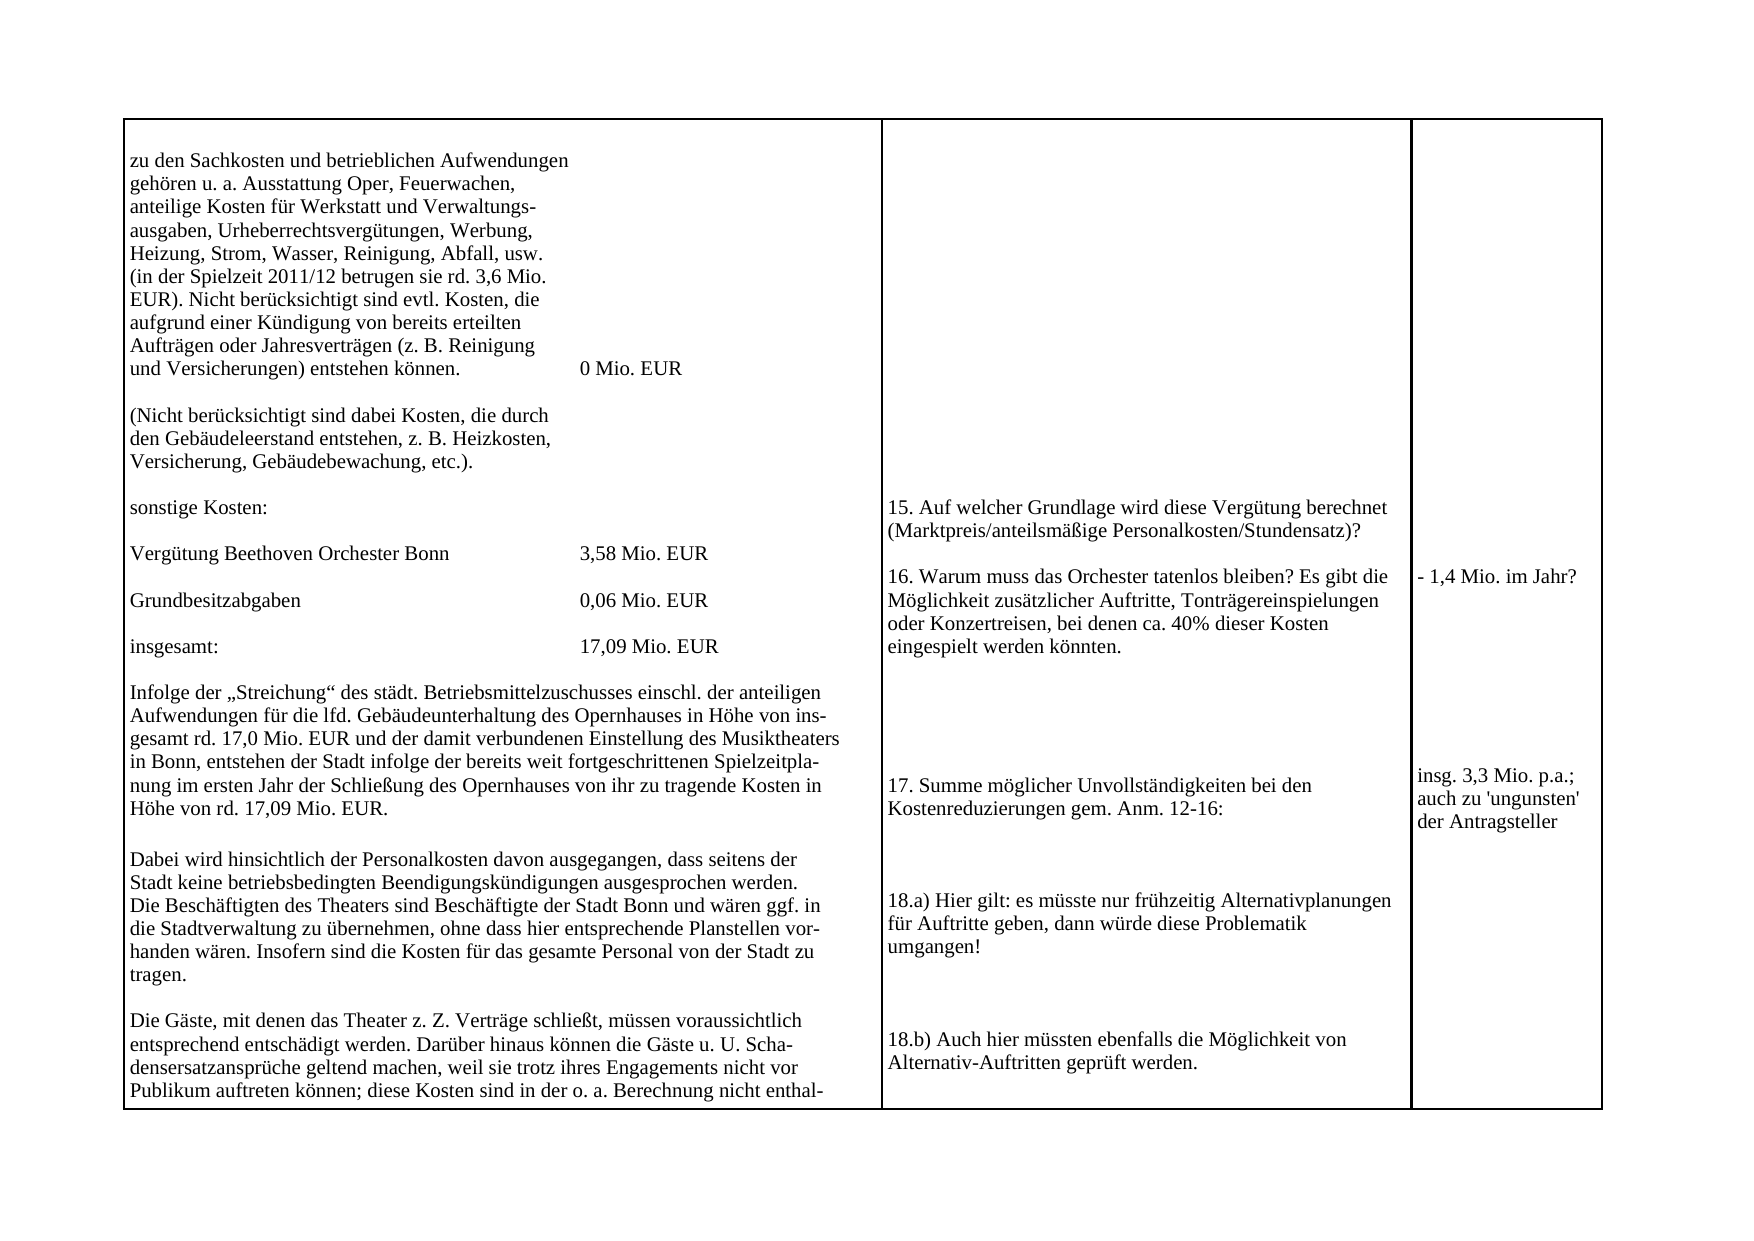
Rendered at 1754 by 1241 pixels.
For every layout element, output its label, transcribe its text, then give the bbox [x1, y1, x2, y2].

table_cell - 1,4 Mio. im Jahr? insg. 3,3 Mio. p.a.; auch zu 'ungunsten' der Antragsteller [1413, 120, 1601, 1107]
table_cell zu den Sachkosten und betrieblichen Aufwendungen gehören u. a. Ausstattung Oper, Feuerwachen, anteilige Kosten für Werkstatt und Verwaltungs- ausgaben, Urheberrechtsvergütungen, Werbung, Heizung, Strom, Wasser, Reinigung, Abfall, usw. (in der Spielzeit 2011/12 betrugen sie rd. 3,6 Mio. EUR). Nicht berücksichtigt sind evtl. Kosten, die aufgrund einer Kündigung von bereits erteilten Aufträgen oder Jahresverträgen (z. B. Reinigung und Versicherungen) entstehen können. 0 Mio. EUR (Nicht berücksichtigt sind dabei Kosten, die durch den Gebäudeleerstand entstehen, z. B. Heizkosten, Versicherung, Gebäudebewachung, etc.). sonstige Kosten: Vergütung Beethoven Orchester Bonn 3,58 Mio. EUR Grundbesitzabgaben 0,06 Mio. EUR insgesamt: 17,09 Mio. EUR Infolge der „Streichung“ des städt. Betriebsmittelzuschusses einschl. der anteiligen Aufwendungen für die lfd. Gebäudeunterhaltung des Opernhauses in Höhe von ins- gesamt rd. 17,0 Mio. EUR und der damit verbundenen Einstellung des Musiktheaters in Bonn, entstehen der Stadt infolge der bereits weit fortgeschrittenen Spielzeitpla- nung im ersten Jahr der Schließung des Opernhauses von ihr zu tragende Kosten in Höhe von rd. 17,09 Mio. EUR. Dabei wird hinsichtlich der Personalkosten davon ausgegangen, dass seitens der Stadt keine betriebsbedingten Beendigungskündigungen ausgesprochen werden. Die Beschäftigten des Theaters sind Beschäftigte der Stadt Bonn und wären ggf. in die Stadtverwaltung zu übernehmen, ohne dass hier entsprechende Planstellen vor- handen wären. Insofern sind die Kosten für das gesamte Personal von der Stadt zu tragen. Die Gäste, mit denen das Theater z. Z. Verträge schließt, müssen voraussichtlich entsprechend entschädigt werden. Darüber hinaus können die Gäste u. U. Scha- densersatzansprüche geltend machen, weil sie trotz ihres Engagements nicht vor Publikum auftreten können; diese Kosten sind in der o. a. Berechnung nicht enthal- [125, 120, 881, 1107]
table_cell 15. Auf welcher Grundlage wird diese Vergütung berechnet (Marktpreis/anteilsmäßige Personalkosten/Stundensatz)? 16. Warum muss das Orchester tatenlos bleiben? Es gibt die Möglichkeit zusätzlicher Auftritte, Tonträgereinspielungen oder Konzertreisen, bei denen ca. 40% dieser Kosten eingespielt werden könnten. 17. Summe möglicher Unvollständigkeiten bei den Kostenreduzierungen gem. Anm. 12-16: 18.a) Hier gilt: es müsste nur frühzeitig Alternativplanungen für Auftritte geben, dann würde diese Problematik umgangen! 18.b) Auch hier müssten ebenfalls die Möglichkeit von Alternativ-Auftritten geprüft werden. [883, 120, 1410, 1107]
